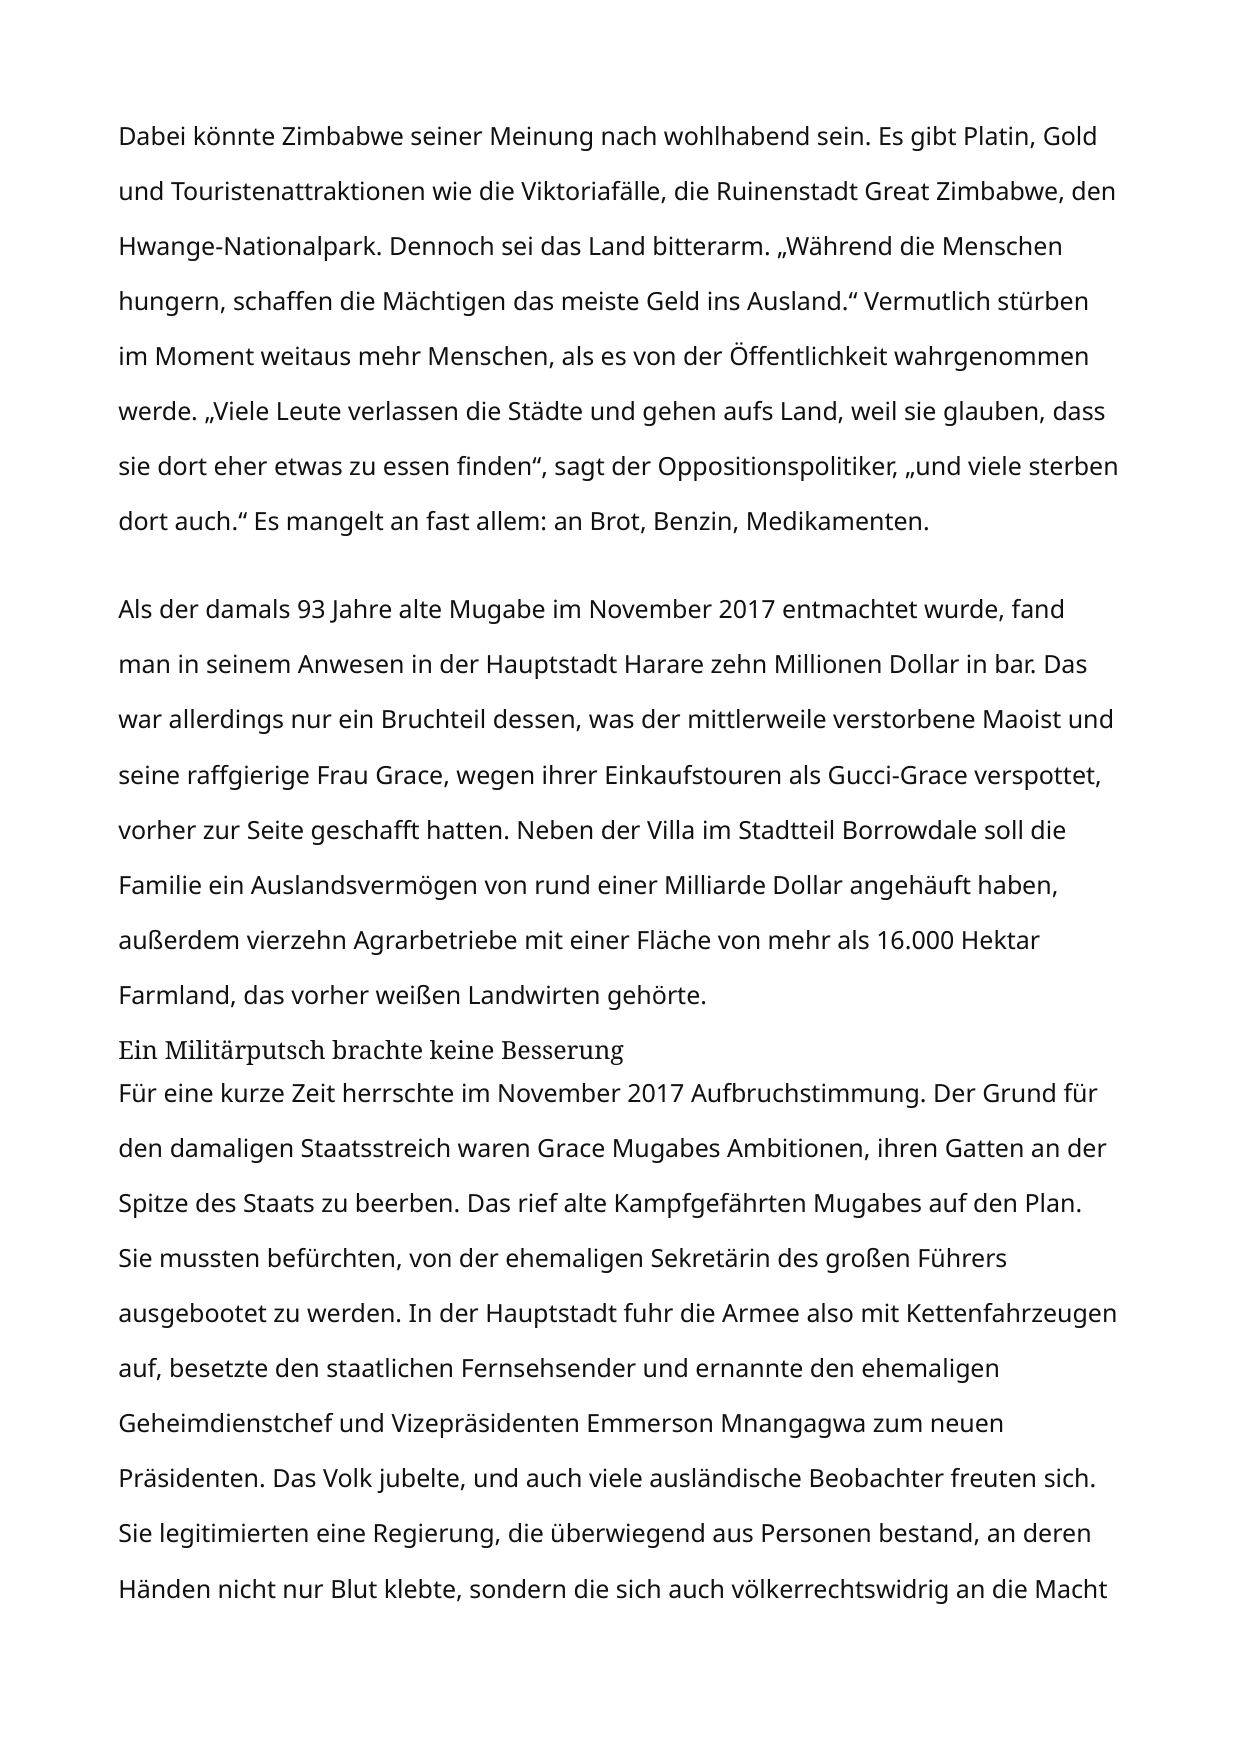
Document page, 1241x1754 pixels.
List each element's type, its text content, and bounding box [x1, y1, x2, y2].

text Für eine kurze Zeit herrschte im November 2017 Aufbruchstimmung. Der Grund für den damaligen Staatsstreich waren Grace Mugabes Ambitionen, ihren Gatten an der Spitze des Staats zu beerben. Das rief alte Kampfgefährten Mugabes auf den Plan. Sie mussten befürchten, von der ehemaligen Sekretärin des großen Führers ausgebootet zu werden. In der Hauptstadt fuhr die Armee also mit Kettenfahrzeugen auf, besetzte den staatlichen Fernsehsender und ernannte den ehemaligen Geheimdienstchef und Vizepräsidenten Emmerson Mnangagwa zum neuen Präsidenten. Das Volk jubelte, und auch viele ausländische Beobachter freuten sich. Sie legitimierten eine Regierung, die überwiegend aus Personen bestand, an deren Händen nicht nur Blut klebte, sondern die sich auch völkerrechtswidrig an die Macht [118, 1075, 1122, 1605]
subtitle Ein Militärputsch brachte keine Besserung [118, 1033, 1122, 1067]
text Dabei könnte Zimbabwe seiner Meinung nach wohlhabend sein. Es gibt Platin, Gold und Touristenattraktionen wie die Viktoriafälle, die Ruinenstadt Great Zimbabwe, den Hwange-Nationalpark. Dennoch sei das Land bitterarm. „Während die Menschen hungern, schaffen die Mächtigen das meiste Geld ins Ausland.“ Vermutlich stürben im Moment weitaus mehr Menschen, als es von der Öffentlichkeit wahrgenommen werde. „Viele Leute verlassen die Städte und gehen aufs Land, weil sie glauben, dass sie dort eher etwas zu essen finden“, sagt der Oppositionspolitiker, „und viele sterben dort auch.“ Es mangelt an fast allem: an Brot, Benzin, Medikamenten. [118, 118, 1122, 538]
text Als der damals 93 Jahre alte Mugabe im November 2017 entmachtet wurde, fand man in seinem Anwesen in der Hauptstadt Harare zehn Millionen Dollar in bar. Das war allerdings nur ein Bruchteil dessen, was der mittlerweile verstorbene Maoist und seine raffgierige Frau Grace, wegen ihrer Einkaufstouren als Gucci-Grace verspottet, vorher zur Seite geschafft hatten. Neben der Villa im Stadtteil Borrowdale soll die Familie ein Auslandsvermögen von rund einer Milliarde Dollar angehäuft haben, außerdem vierzehn Agrarbetriebe mit einer Fläche von mehr als 16.000 Hektar Farmland, das vorher weißen Landwirten gehörte. [118, 592, 1122, 1012]
